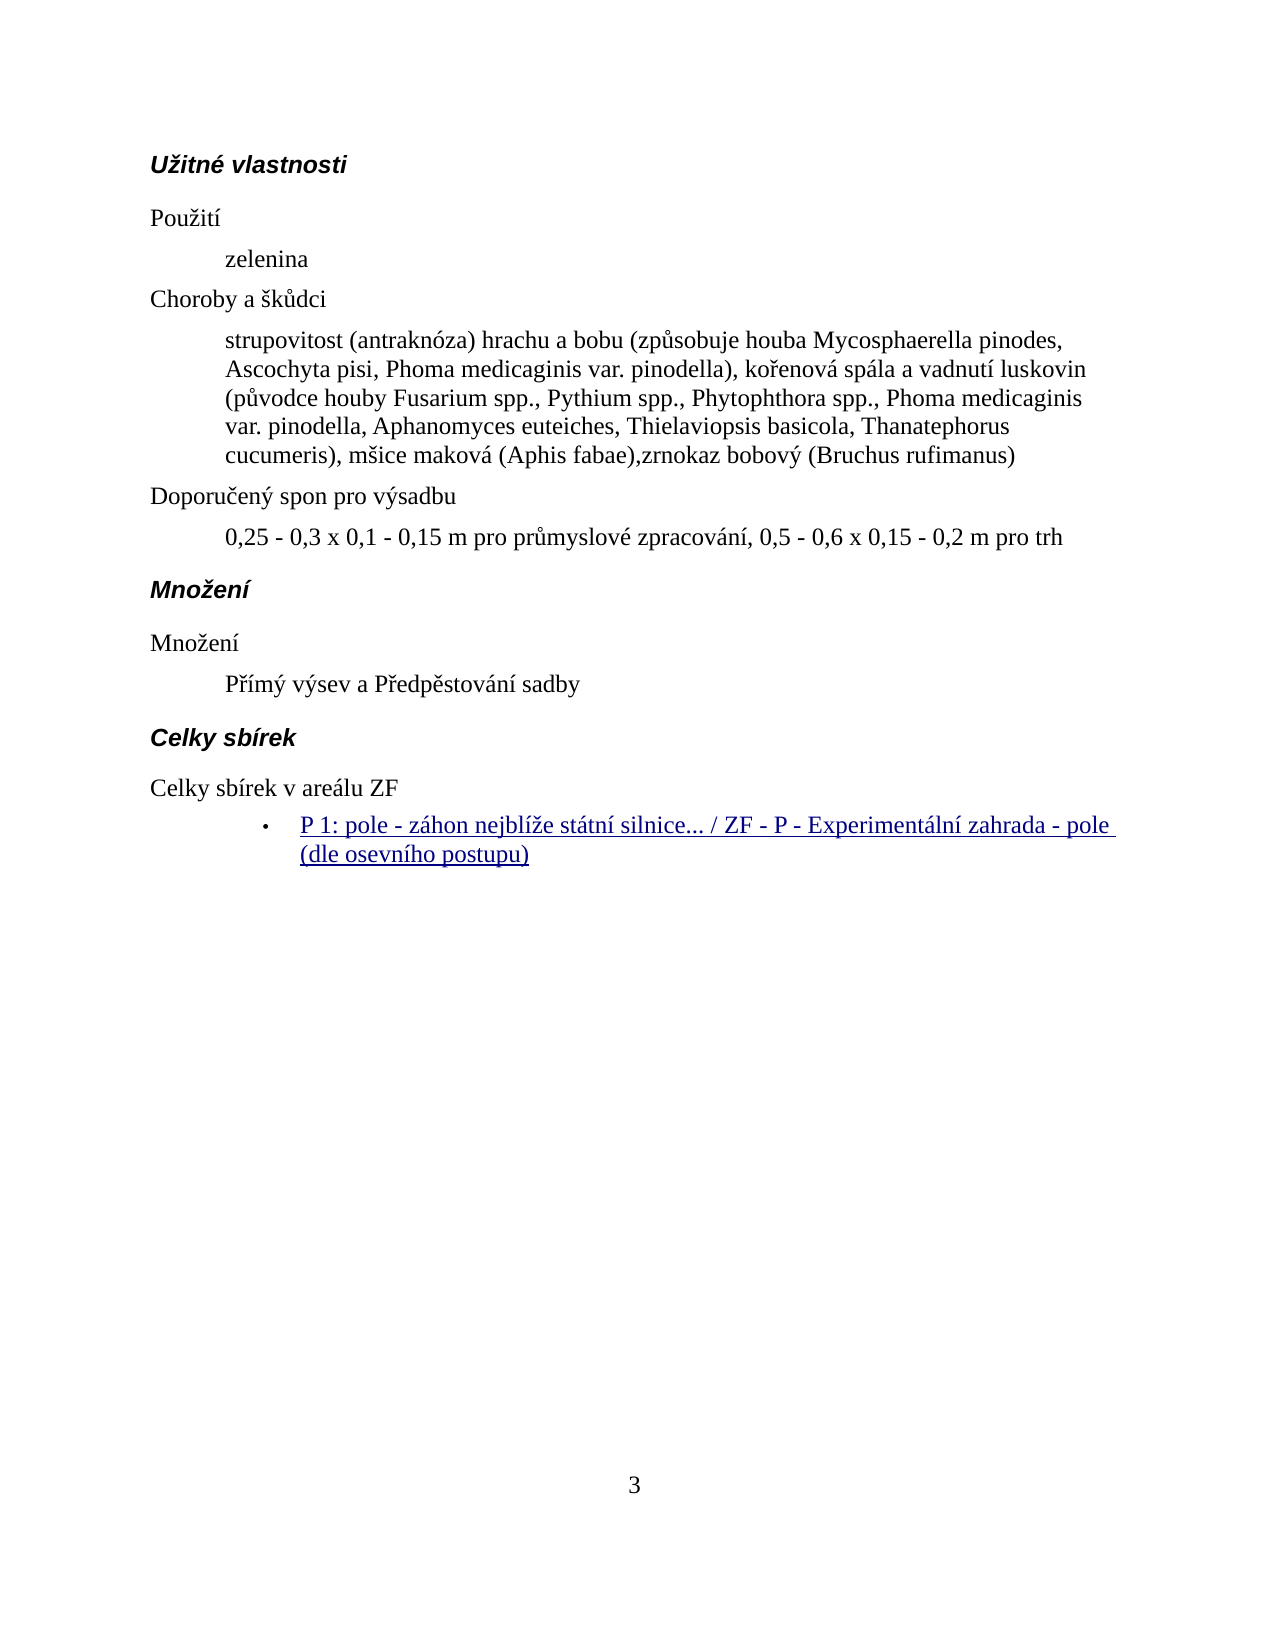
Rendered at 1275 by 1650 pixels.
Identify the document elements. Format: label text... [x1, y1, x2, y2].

text Množení [150, 628, 1125, 657]
text Celky sbírek v areálu ZF [150, 773, 1125, 802]
text strupovitost (antraknóza) hrachu a bobu (způsobuje houba Mycosphaerella pinodes, Ascochyta pisi, Phoma medicaginis var. pinodella), kořenová spála a vadnutí luskovin (původce houby Fusarium spp., Pythium spp., Phytophthora spp., Phoma medicaginis var. pinodella, Aphanomyces euteiches, Thielaviopsis basicola, Thanatephorus cucumeris), mšice maková (Aphis fabae),zrnokaz bobový (Bruchus rufimanus) [225, 325, 1125, 469]
text Použití [150, 203, 1125, 232]
text Choroby a škůdci [150, 284, 1125, 313]
text 0,25 - 0,3 x 0,1 - 0,15 m pro průmyslové zpracování, 0,5 - 0,6 x 0,15 - 0,2 m pro trh [225, 522, 1125, 550]
text Přímý výsev a Předpěstování sadby [225, 669, 1125, 698]
subtitle Užitné vlastnosti [150, 150, 1125, 178]
list P 1: pole - záhon nejblíže státní silnice... / ZF - P - Experimentální zahrada - pole (dle osevního postupu) [262, 811, 1125, 868]
subtitle Množení [150, 575, 1125, 604]
text zelenina [225, 244, 1125, 272]
text Doporučený spon pro výsadbu [150, 481, 1125, 510]
subtitle Celky sbírek [150, 723, 1125, 751]
